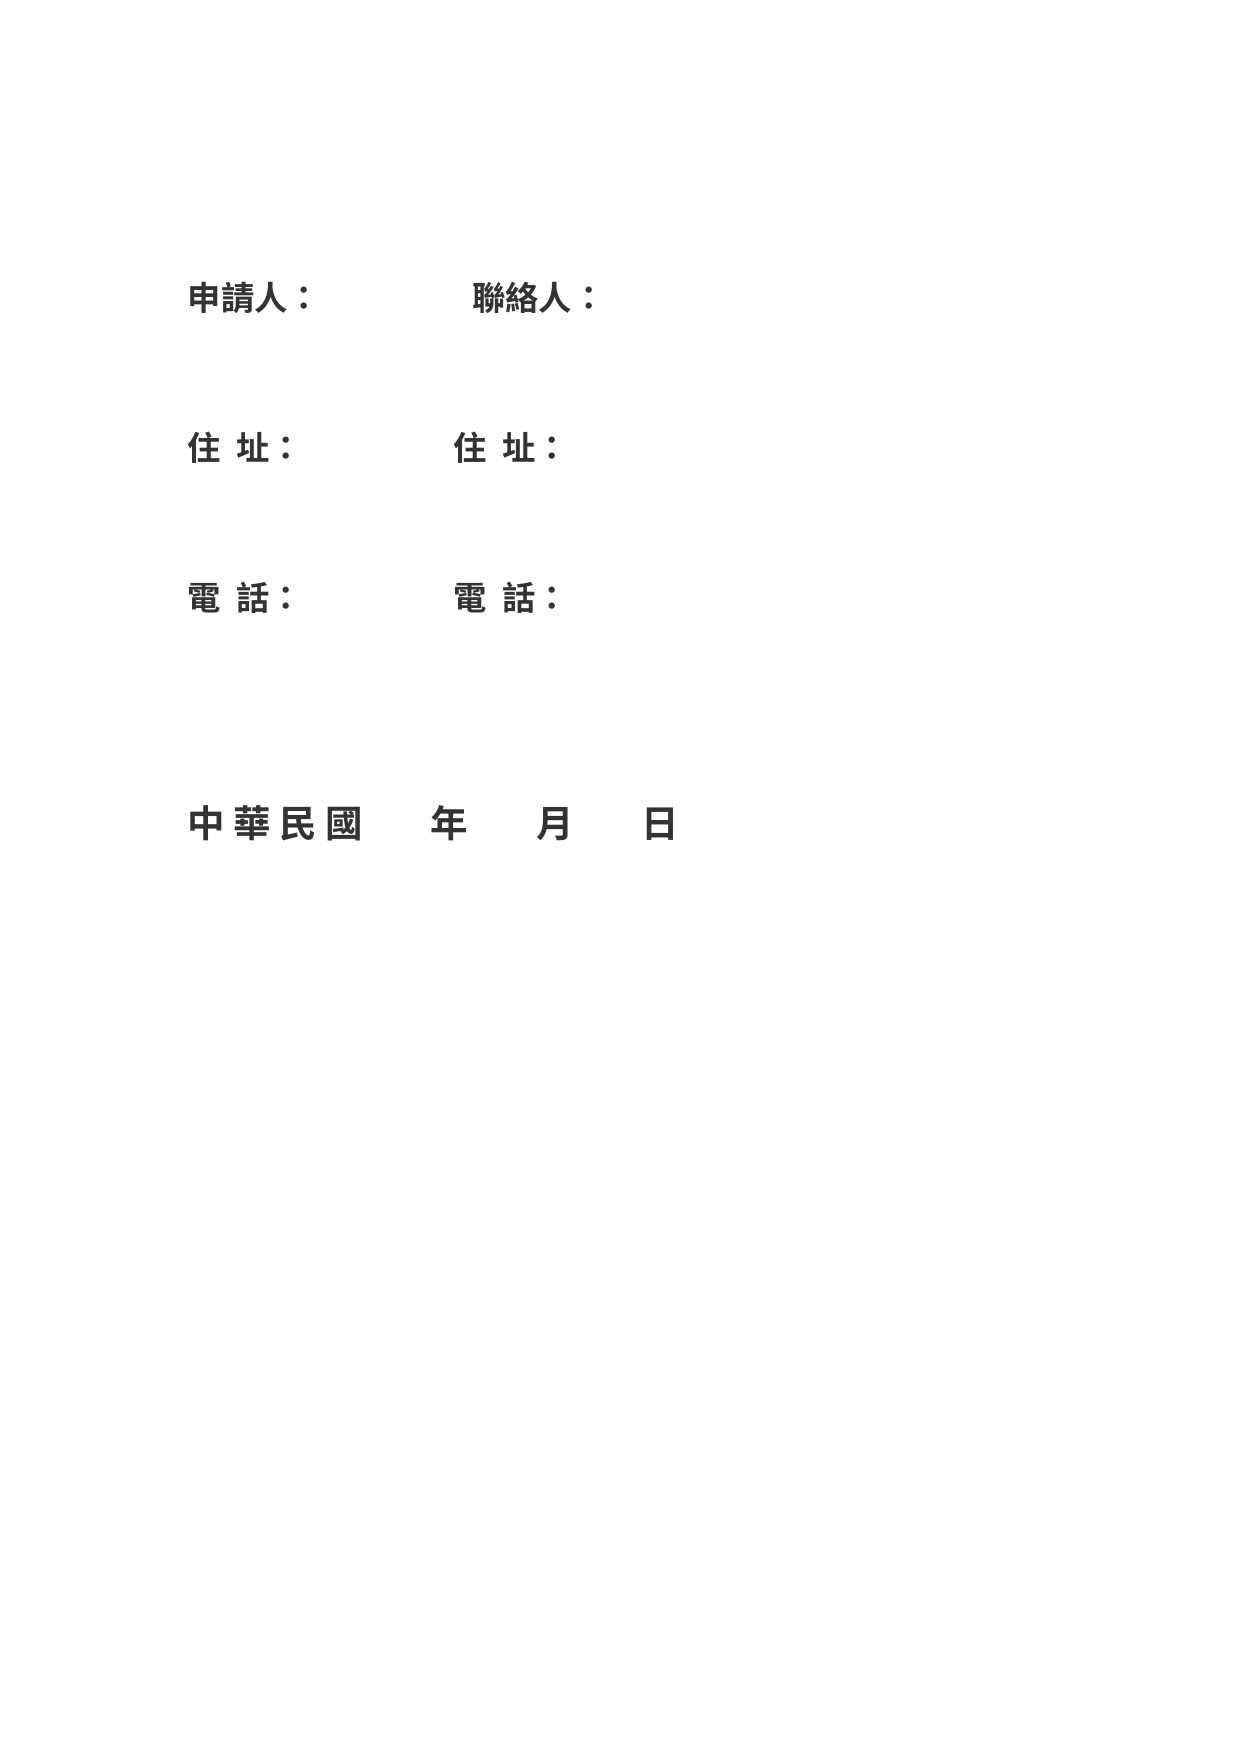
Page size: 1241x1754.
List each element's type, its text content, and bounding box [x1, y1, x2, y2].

text 住 址： 住 址： [187, 408, 1053, 483]
text 電 話： 電 話： [187, 558, 1053, 633]
text 申請人： 聯絡人： [187, 258, 1053, 333]
text 中 華 民 國 年 月 日 [187, 783, 1053, 858]
